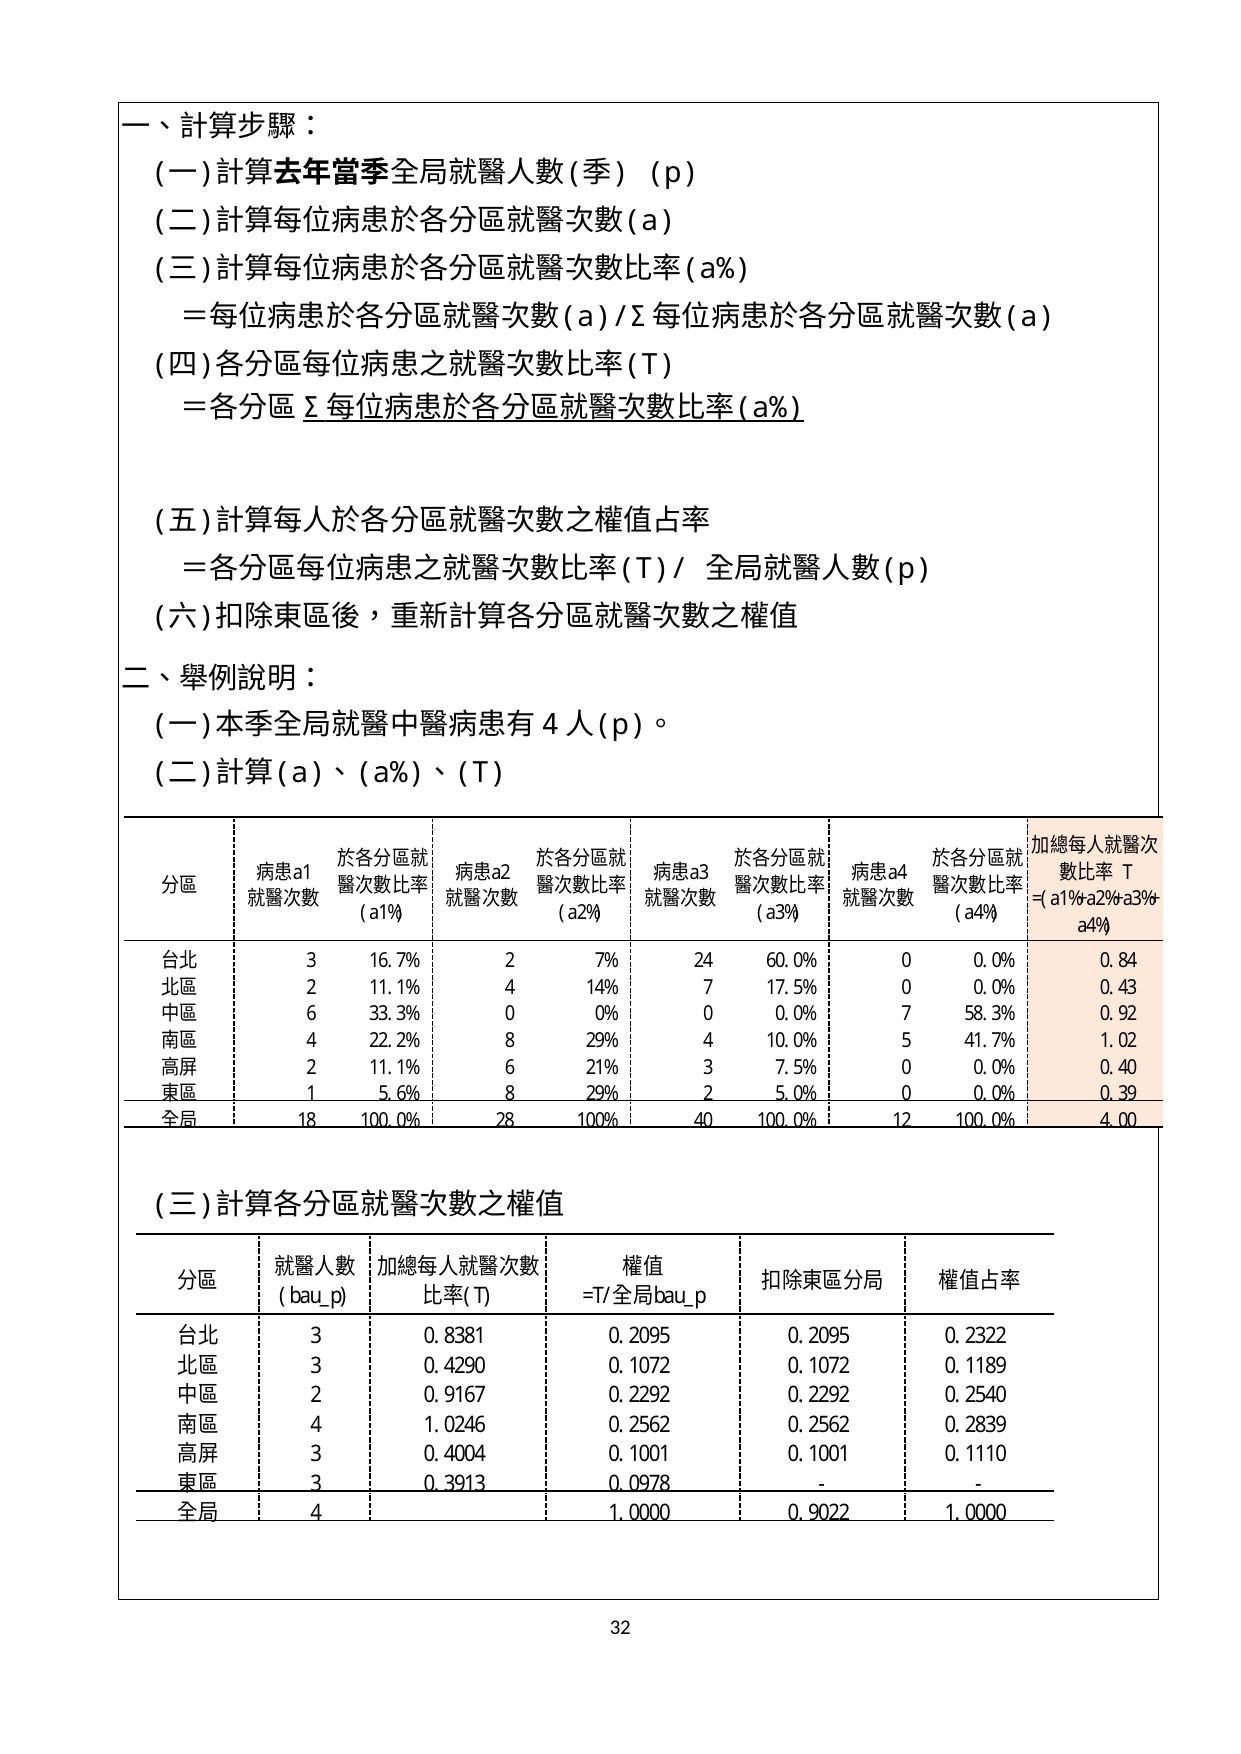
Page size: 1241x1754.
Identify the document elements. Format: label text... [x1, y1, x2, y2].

table_cell 指標3：去年當季各分區每人於各分區就醫次數之權值占率 分子：各分區每人於各分區就醫次數之權值 分母：Σ各分區每人於各分區就醫次數之權值加總 一、計算步驟： (一)計算去年當季全局就醫人數(季) (p) (二)計算每位病患於各分區就醫次數(a) (三)計算每位病患於各分區就醫次數比率(a%) ＝每位病患於各分區就醫次數(a)/Σ每位病患於各分區就醫次數(a) (四)各分區每位病患之就醫次數比率(T) ＝各分區Σ每位病患於各分區就醫次數比率(a%) (五)計算每人於各分區就醫次數之權值占率 ＝各分區每位病患之就醫次數比率(T)/ 全局就醫人數(p) (六)扣除東區後，重新計算各分區就醫次數之權值 二、舉例說明： (一)本季全局就醫中醫病患有4人(p)。 (二)計算(a)、(a%)、(T) (三)計算各分區就醫次數之權值 [119, 103, 1158, 1599]
